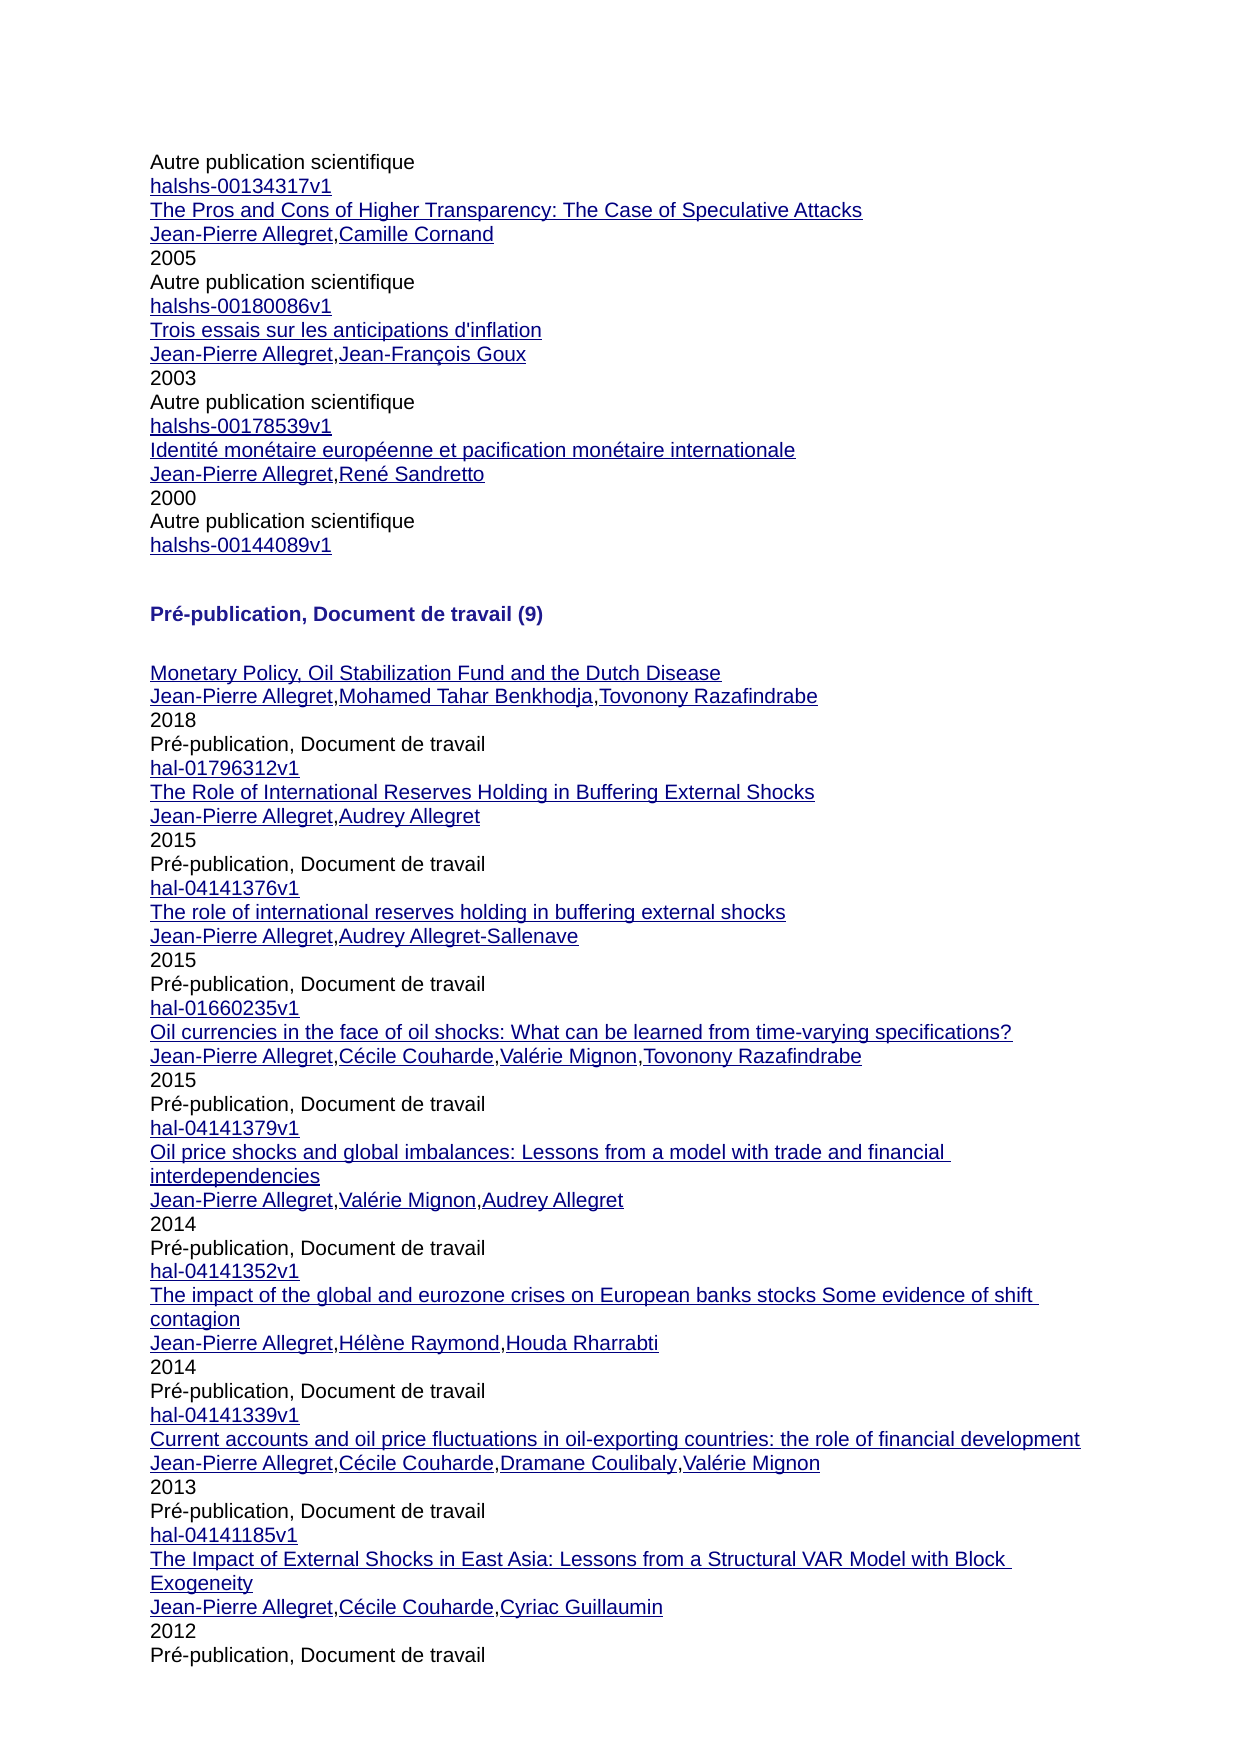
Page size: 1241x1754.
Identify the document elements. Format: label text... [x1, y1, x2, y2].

table_cell Identité monétaire européenne et pacification monétaire internationale Jean-Pierre Allegret,René Sandretto 2000 Autre publication scientifique halshs-00144089v1 [150, 438, 1090, 557]
table_cell Oil price shocks and global imbalances: Lessons from a model with trade and financial interdependencies Jean-Pierre Allegret,Valérie Mignon,Audrey Allegret 2014 Pré-publication, Document de travail hal-04141352v1 [150, 1140, 1090, 1283]
table_cell Autre publication scientifique halshs-00134317v1 [150, 150, 1090, 198]
table_cell The Impact of External Shocks in East Asia: Lessons from a Structural VAR Model with Block Exogeneity Jean-Pierre Allegret,Cécile Couharde,Cyriac Guillaumin 2012 Pré-publication, Document de travail [150, 1547, 1090, 1667]
table_cell The Role of International Reserves Holding in Buffering External Shocks Jean-Pierre Allegret,Audrey Allegret 2015 Pré-publication, Document de travail hal-04141376v1 [150, 780, 1090, 900]
subtitle Pré-publication, Document de travail (9) [150, 602, 1090, 626]
table_cell The impact of the global and eurozone crises on European banks stocks Some evidence of shift contagion Jean-Pierre Allegret,Hélène Raymond,Houda Rharrabti 2014 Pré-publication, Document de travail hal-04141339v1 [150, 1283, 1090, 1427]
table_cell Current accounts and oil price fluctuations in oil-exporting countries: the role of financial development Jean-Pierre Allegret,Cécile Couharde,Dramane Coulibaly,Valérie Mignon 2013 Pré-publication, Document de travail hal-04141185v1 [150, 1427, 1090, 1547]
table_cell The role of international reserves holding in buffering external shocks Jean-Pierre Allegret,Audrey Allegret-Sallenave 2015 Pré-publication, Document de travail hal-01660235v1 [150, 900, 1090, 1020]
table_cell Trois essais sur les anticipations d'inflation Jean-Pierre Allegret,Jean-François Goux 2003 Autre publication scientifique halshs-00178539v1 [150, 318, 1090, 437]
table_cell The Pros and Cons of Higher Transparency: The Case of Speculative Attacks Jean-Pierre Allegret,Camille Cornand 2005 Autre publication scientifique halshs-00180086v1 [150, 198, 1090, 318]
table_cell Oil currencies in the face of oil shocks: What can be learned from time-varying specifications? Jean-Pierre Allegret,Cécile Couharde,Valérie Mignon,Tovonony Razafindrabe 2015 Pré-publication, Document de travail hal-04141379v1 [150, 1020, 1090, 1139]
table_header Monetary Policy, Oil Stabilization Fund and the Dutch Disease Jean-Pierre Allegret,Mohamed Tahar Benkhodja,Tovonony Razafindrabe 2018 Pré-publication, Document de travail hal-01796312v1 [150, 660, 1090, 780]
